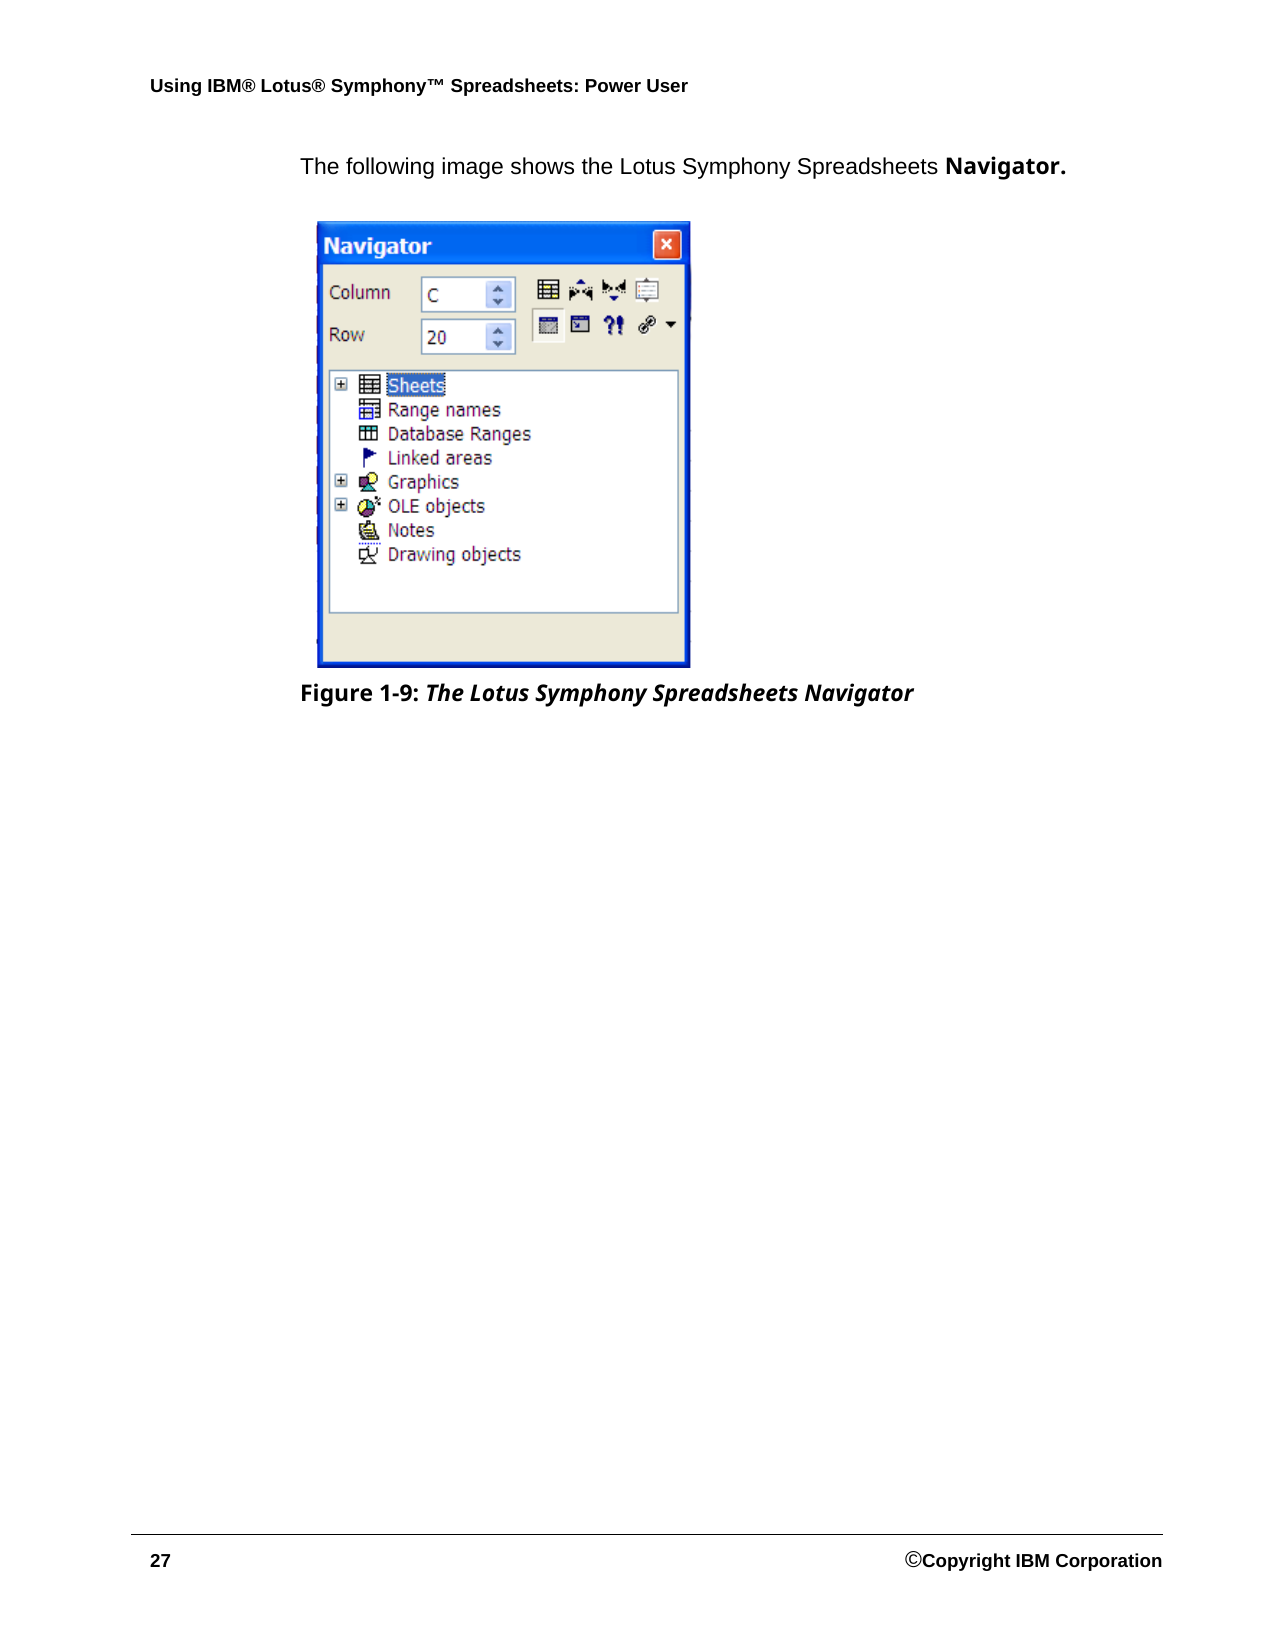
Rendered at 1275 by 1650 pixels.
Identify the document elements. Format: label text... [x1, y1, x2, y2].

text Figure 1-9: The Lotus Symphony Spreadsheets Navigator [300, 676, 1162, 708]
text The following image shows the Lotus Symphony Spreadsheets Navigator. [300, 150, 1162, 181]
picture [316, 221, 692, 668]
